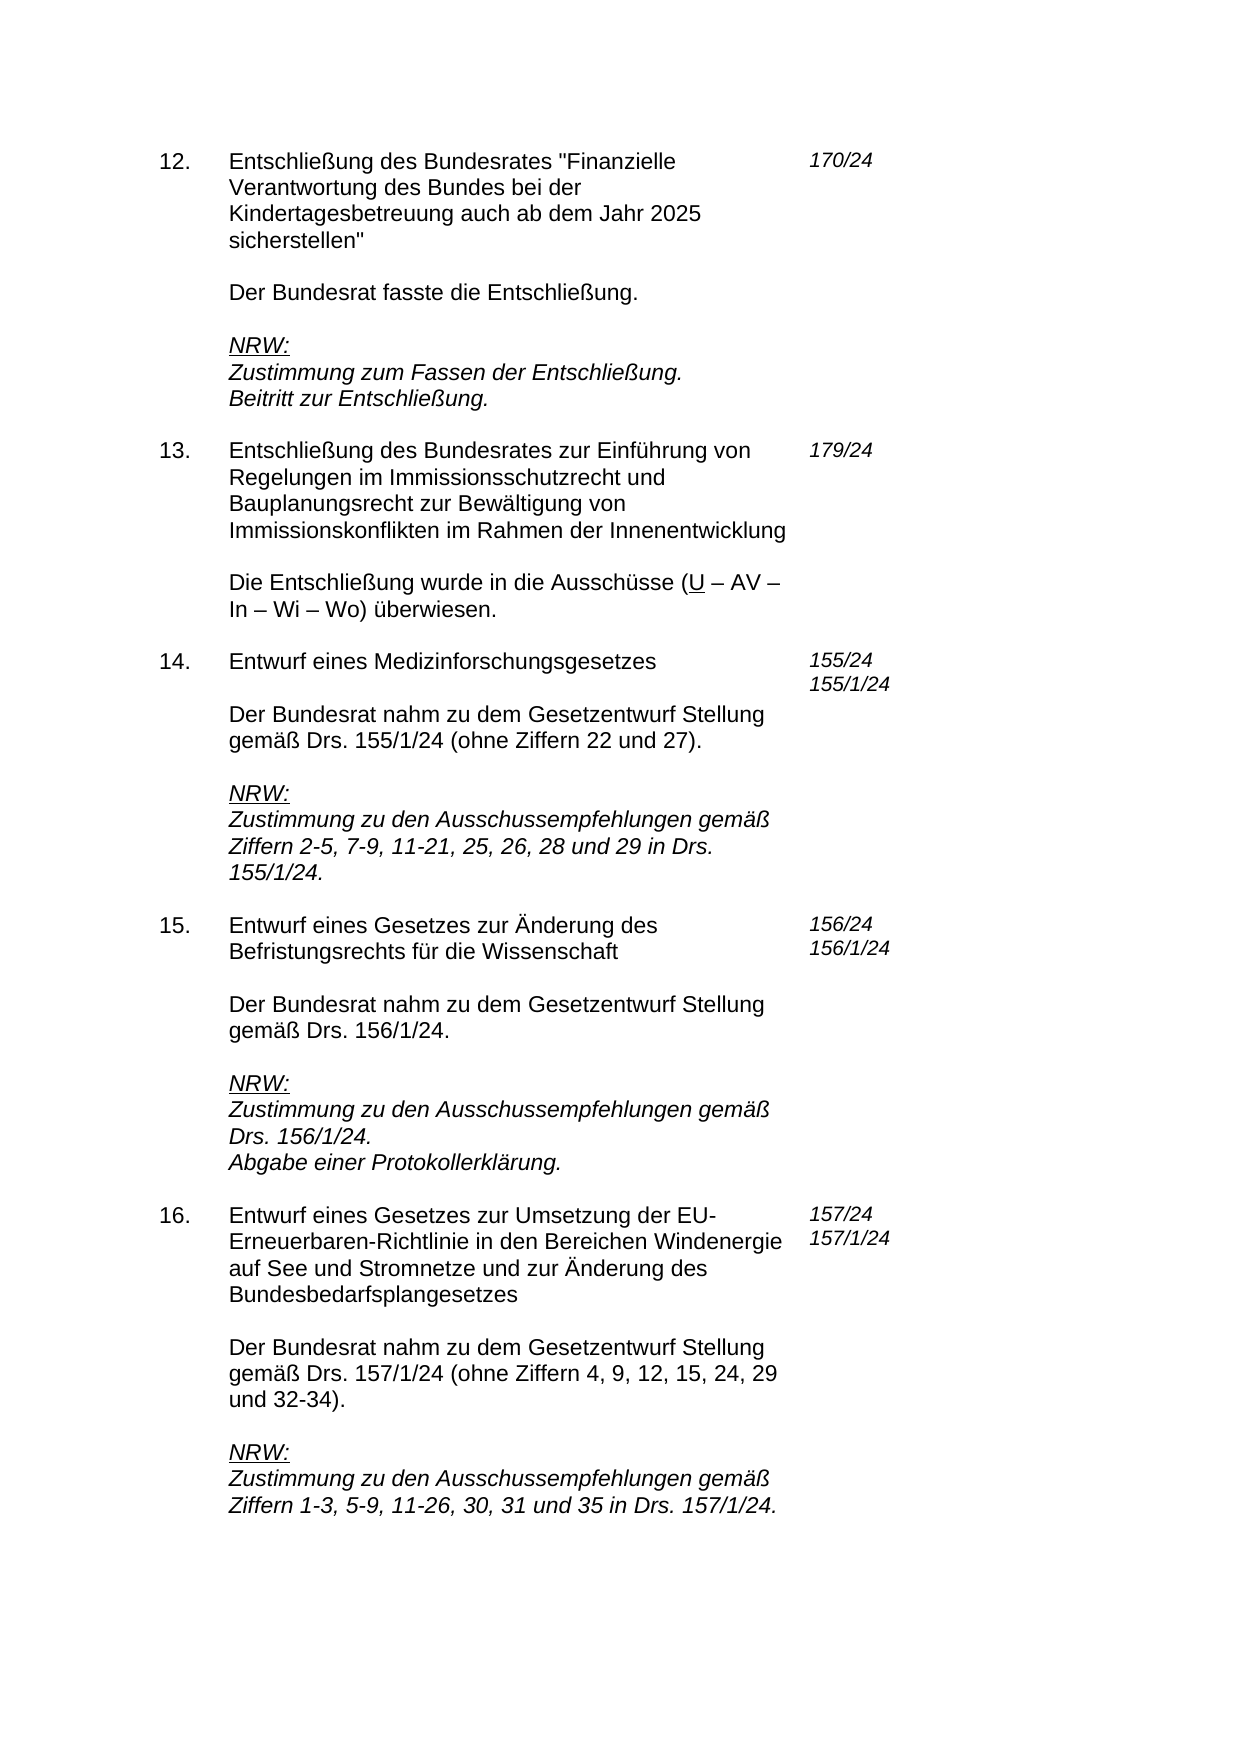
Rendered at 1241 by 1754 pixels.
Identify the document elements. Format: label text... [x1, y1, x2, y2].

table_cell Entwurf eines Gesetzes zur Änderung des Befristungsrechts für die Wissenschaft Der Bundesrat nahm zu dem Gesetzentwurf Stellung gemäß Drs. 156/1/24. NRW: Zustimmung zu den Ausschussempfehlungen gemäß Drs. 156/1/24. Abgabe einer Protokollerklärung. [217, 912, 798, 1202]
table_cell Entwurf eines Gesetzes zur Umsetzung der EU-Erneuerbaren-Richtlinie in den Bereichen Windenergie auf See und Stromnetze und zur Änderung des Bundesbedarfsplangesetzes Der Bundesrat nahm zu dem Gesetzentwurf Stellung gemäß Drs. 157/1/24 (ohne Ziffern 4, 9, 12, 15, 24, 29 und 32-34). NRW: Zustimmung zu den Ausschussempfehlungen gemäß Ziffern 1-3, 5-9, 11-26, 30, 31 und 35 in Drs. 157/1/24. [217, 1202, 798, 1544]
table_cell Entschließung des Bundesrates "Finanzielle Verantwortung des Bundes bei der Kindertagesbetreuung auch ab dem Jahr 2025 sicherstellen" Der Bundesrat fasste die Entschließung. NRW: Zustimmung zum Fassen der Entschließung. Beitritt zur Entschließung. [217, 148, 798, 437]
table_cell 156/24 156/1/24 [798, 912, 945, 1202]
table_cell 16. [148, 1202, 217, 1544]
table_cell Entwurf eines Medizinforschungsgesetzes Der Bundesrat nahm zu dem Gesetzentwurf Stellung gemäß Drs. 155/1/24 (ohne Ziffern 22 und 27). NRW: Zustimmung zu den Ausschussempfehlungen gemäß Ziffern 2-5, 7-9, 11-21, 25, 26, 28 und 29 in Drs. 155/1/24. [217, 648, 798, 912]
table_cell 157/24 157/1/24 [798, 1202, 945, 1544]
table_cell 170/24 [798, 148, 945, 437]
table_cell 13. [148, 438, 217, 648]
table_cell 14. [148, 648, 217, 912]
table_cell 179/24 [798, 438, 945, 648]
table_cell 15. [148, 912, 217, 1202]
table_cell Entschließung des Bundesrates zur Einführung von Regelungen im Immissionsschutzrecht und Bauplanungsrecht zur Bewältigung von Immissionskonflikten im Rahmen der Innenentwicklung Die Entschließung wurde in die Ausschüsse (U – AV – In – Wi – Wo) überwiesen. [217, 438, 798, 648]
table_cell 12. [148, 148, 217, 437]
table_cell 155/24 155/1/24 [798, 648, 945, 912]
